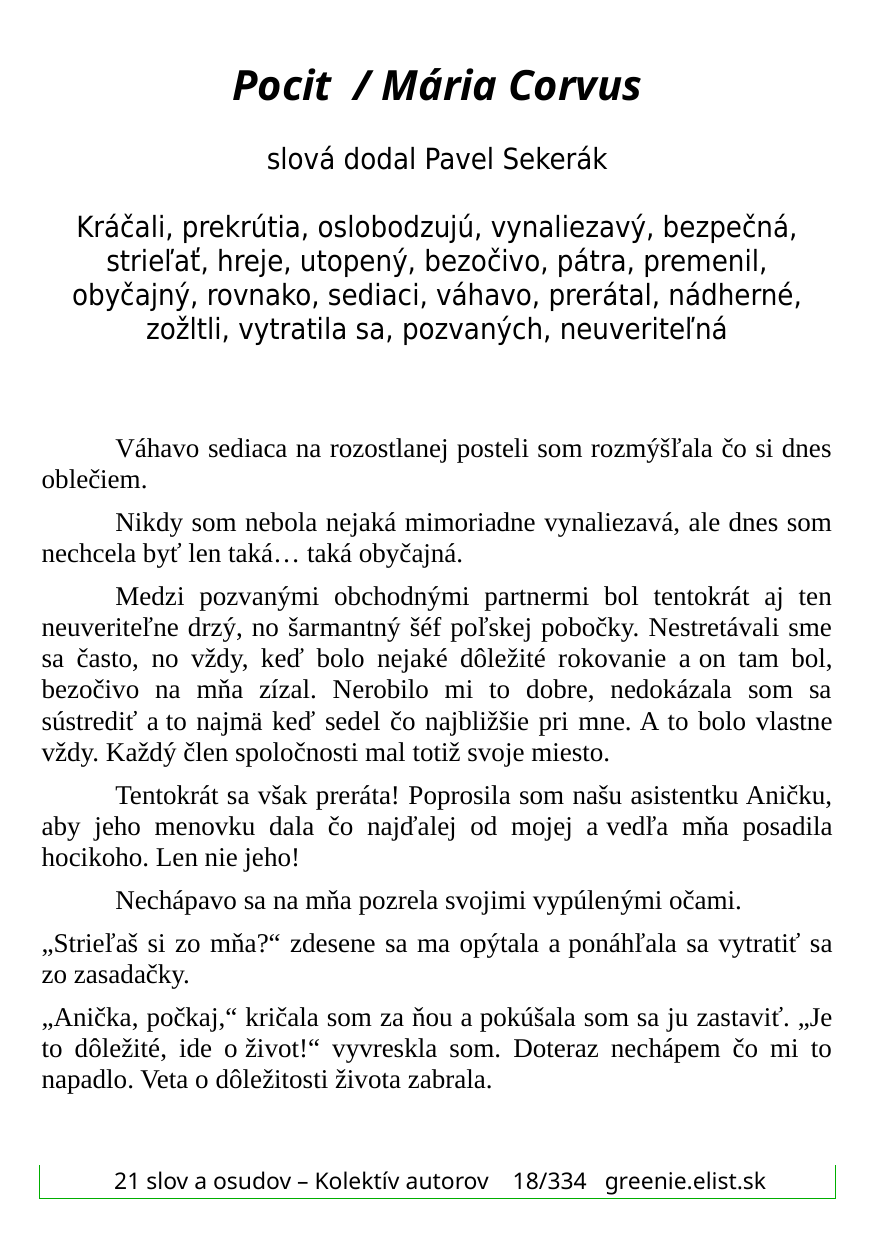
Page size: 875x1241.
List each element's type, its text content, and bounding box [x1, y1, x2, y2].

text Váhavo sediaca na rozostlanej posteli som rozmýšľala čo si dnes oblečiem. [41, 432, 833, 494]
subtitle Pocit / Mária Corvus [41, 56, 833, 113]
text „Anička, počkaj,“ kričala som za ňou a pokúšala som sa ju zastaviť. „Je to dôležité, ide o život!“ vyvreskla som. Doteraz nechápem čo mi to napadlo. Veta o dôležitosti života zabrala. [41, 1001, 833, 1094]
text Medzi pozvanými obchodnými partnermi bol tentokrát aj ten neuveriteľne drzý, no šarmantný šéf poľskej pobočky. Nestretávali sme sa často, no vždy, keď bolo nejaké dôležité rokovanie a on tam bol, bezočivo na mňa zízal. Nerobilo mi to dobre, nedokázala som sa sústrediť a to najmä keď sedel čo najbližšie pri mne. A to bolo vlastne vždy. Každý člen spoločnosti mal totiž svoje miesto. [41, 580, 833, 767]
text Nikdy som nebola nejaká mimoriadne vynaliezavá, ale dnes som nechcela byť len taká… taká obyčajná. [41, 506, 833, 568]
text Kráčali, prekrútia, oslobodzujú, vynaliezavý, bezpečná, strieľať, hreje, utopený, bezočivo, pátra, premenil, obyčajný, rovnako, sediaci, váhavo, prerátal, nádherné, zožltli, vytratila sa, pozvaných, neuveriteľná [41, 210, 833, 346]
text slová dodal Pavel Sekerák [41, 142, 833, 176]
text „Strieľaš si zo mňa?“ zdesene sa ma opýtala a ponáhľala sa vytratiť sa zo zasadačky. [41, 927, 833, 989]
text Tentokrát sa však preráta! Poprosila som našu asistentku Aničku, aby jeho menovku dala čo najďalej od mojej a vedľa mňa posadila hocikoho. Len nie jeho! [41, 779, 833, 872]
text Nechápavo sa na mňa pozrela svojimi vypúlenými očami. [41, 884, 833, 915]
